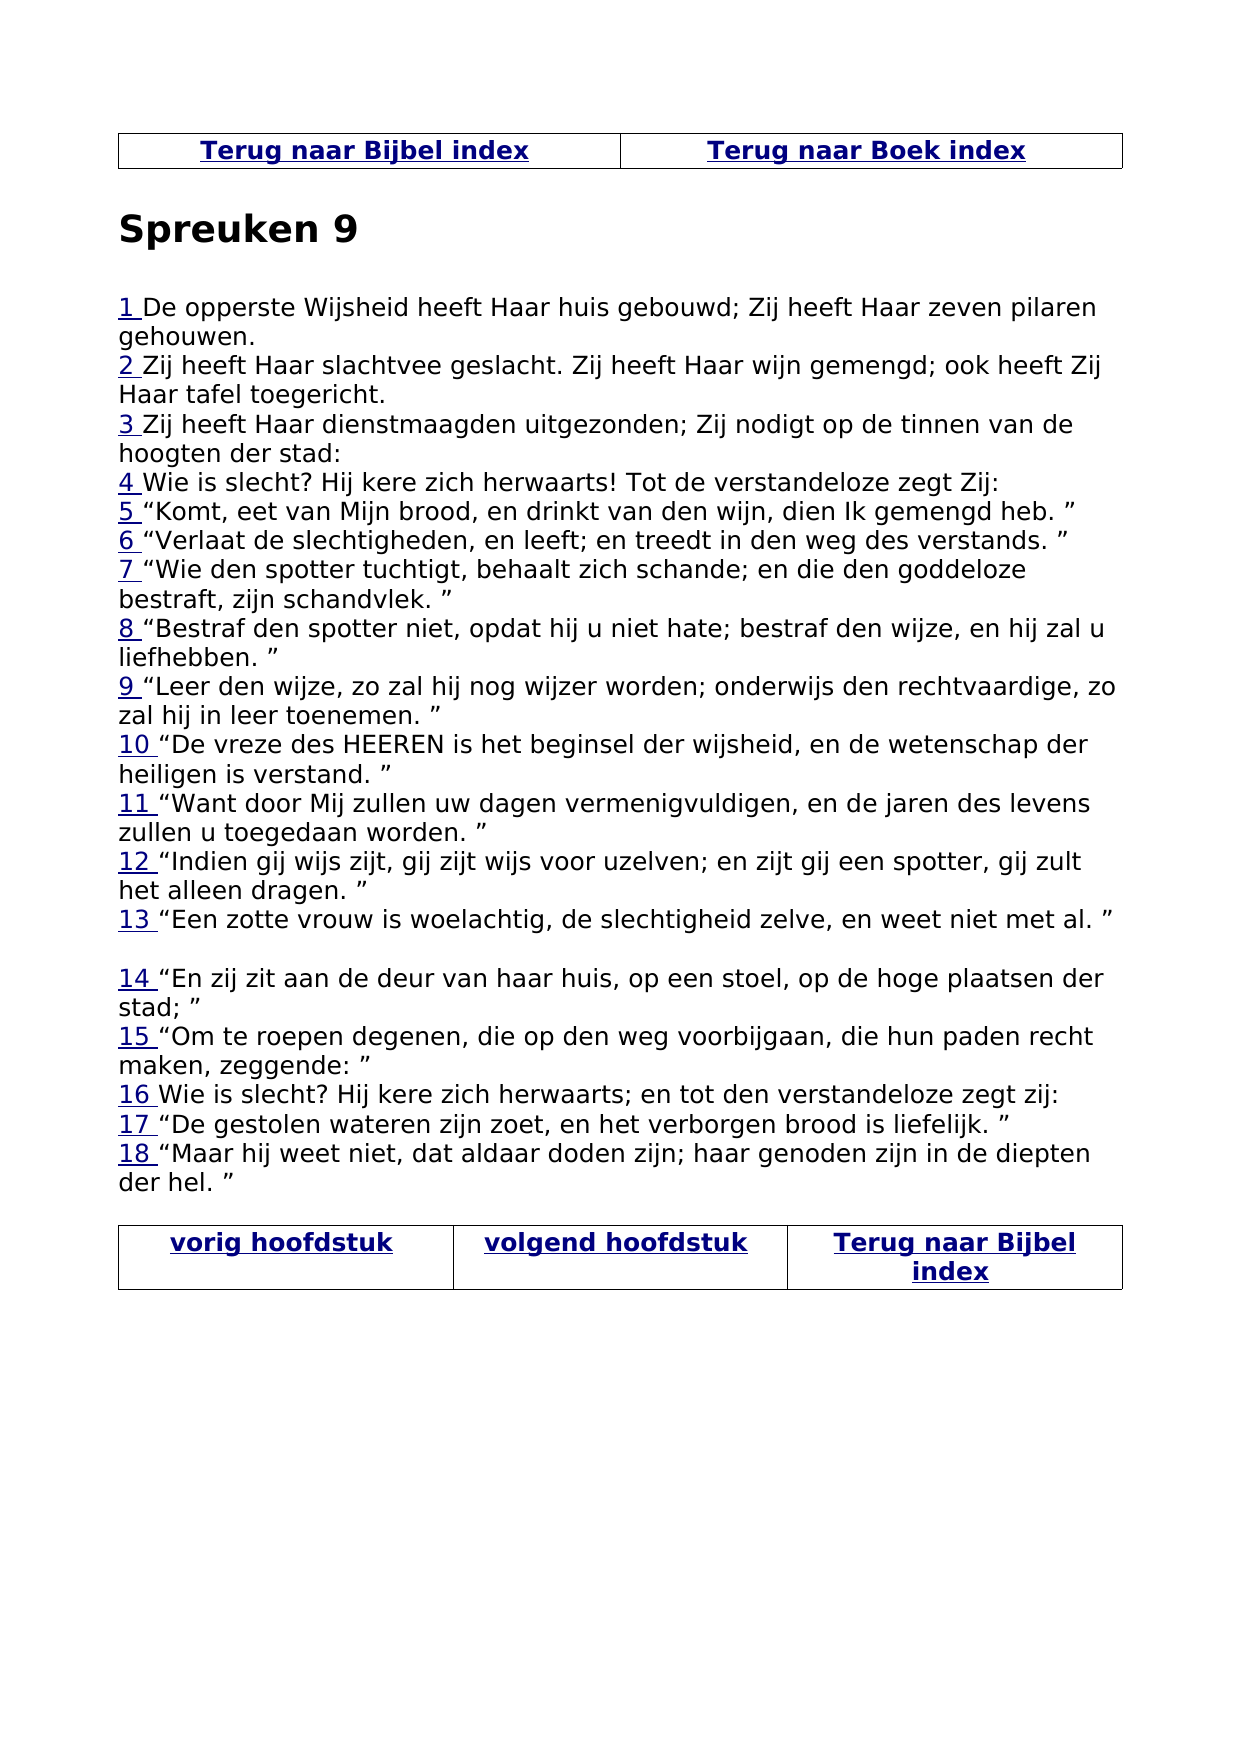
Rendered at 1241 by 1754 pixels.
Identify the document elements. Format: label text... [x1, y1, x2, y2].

table_header vorig hoofdstuk [119, 1226, 453, 1289]
table_header volgend hoofdstuk [454, 1226, 787, 1289]
table_header Terug naar Bijbel index [788, 1226, 1122, 1289]
text 1 De opperste Wijsheid heeft Haar huis gebouwd; Zij heeft Haar zeven pilaren gehouwen. 2 Zij heeft Haar slachtvee geslacht. Zij heeft Haar wijn gemengd; ook heeft Zij Haar tafel toegericht. 3 Zij heeft Haar dienstmaagden uitgezonden; Zij nodigt op de tinnen van de hoogten der stad: 4 Wie is slecht? Hij kere zich herwaarts! Tot de verstandeloze zegt Zij: 5 “Komt, eet van Mijn brood, en drinkt van den wijn, dien Ik gemengd heb. ” 6 “Verlaat de slechtigheden, en leeft; en treedt in den weg des verstands. ” 7 “Wie den spotter tuchtigt, behaalt zich schande; en die den goddeloze bestraft, zijn schandvlek. ” 8 “Bestraf den spotter niet, opdat hij u niet hate; bestraf den wijze, en hij zal u liefhebben. ” 9 “Leer den wijze, zo zal hij nog wijzer worden; onderwijs den rechtvaardige, zo zal hij in leer toenemen. ” 10 “De vreze des HEEREN is het beginsel der wijsheid, en de wetenschap der heiligen is verstand. ” 11 “Want door Mij zullen uw dagen vermenigvuldigen, en de jaren des levens zullen u toegedaan worden. ” 12 “Indien gij wijs zijt, gij zijt wijs voor uzelven; en zijt gij een spotter, gij zult het alleen dragen. ” 13 “Een zotte vrouw is woelachtig, de slechtigheid zelve, en weet niet met al. ” 14 “En zij zit aan de deur van haar huis, op een stoel, op de hoge plaatsen der stad; ” 15 “Om te roepen degenen, die op den weg voorbijgaan, die hun paden recht maken, zeggende: ” 16 Wie is slecht? Hij kere zich herwaarts; en tot den verstandeloze zegt zij: 17 “De gestolen wateren zijn zoet, en het verborgen brood is liefelijk. ” 18 “Maar hij weet niet, dat aldaar doden zijn; haar genoden zijn in de diepten der hel. ” [118, 264, 1122, 1197]
subtitle Spreuken 9 [118, 208, 1122, 252]
table_header Terug naar Boek index [621, 134, 1122, 168]
table_header Terug naar Bijbel index [119, 134, 620, 168]
